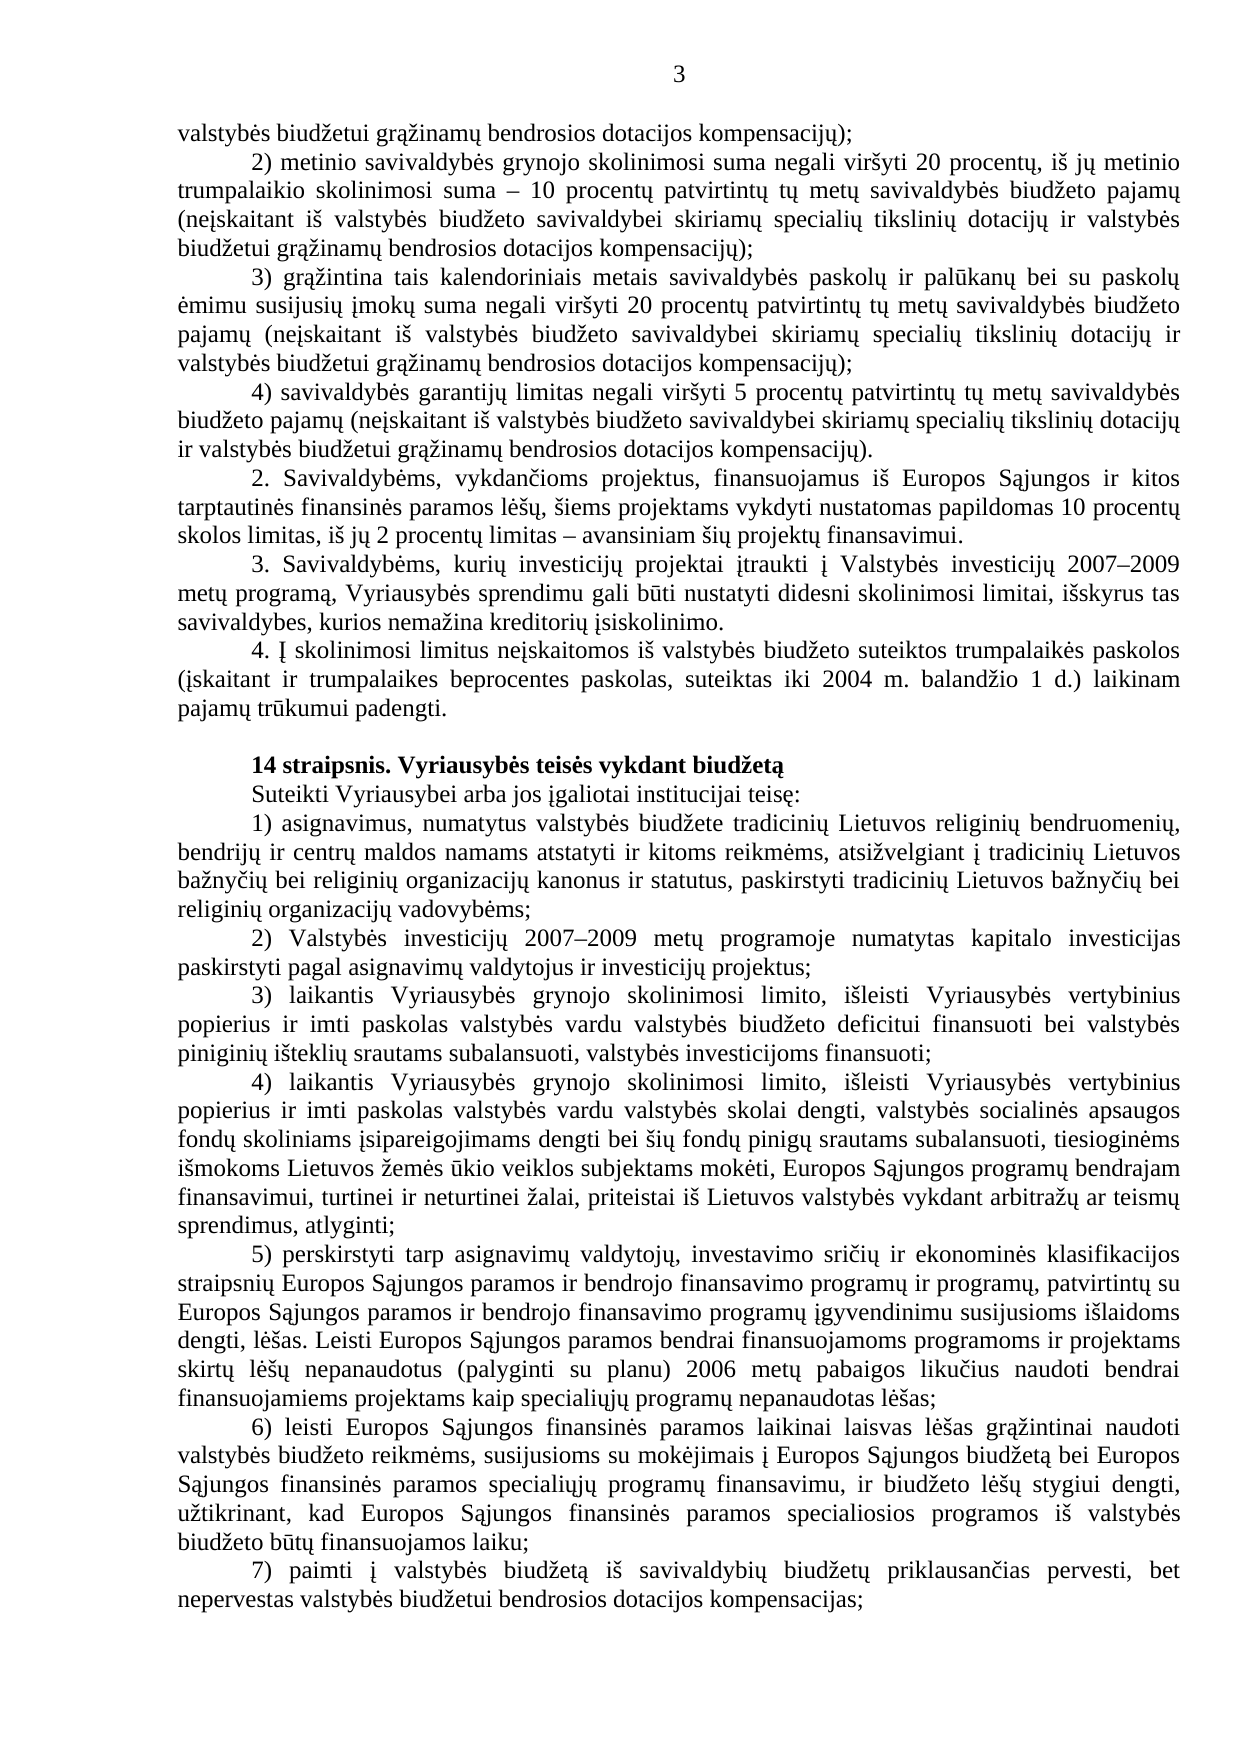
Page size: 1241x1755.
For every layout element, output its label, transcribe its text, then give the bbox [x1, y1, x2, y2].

text 4) savivaldybės garantijų limitas negali viršyti 5 procentų patvirtintų tų metų savivaldybės biudžeto pajamų (neįskaitant iš valstybės biudžeto savivaldybei skiriamų specialių tikslinių dotacijų ir valstybės biudžetui grąžinamų bendrosios dotacijos kompensacijų). [177, 377, 1181, 463]
text 7) paimti į valstybės biudžetą iš savivaldybių biudžetų priklausančias pervesti, bet nepervestas valstybės biudžetui bendrosios dotacijos kompensacijas; [177, 1556, 1181, 1613]
text valstybės biudžetui grąžinamų bendrosios dotacijos kompensacijų); [177, 118, 1181, 147]
text 3) grąžintina tais kalendoriniais metais savivaldybės paskolų ir palūkanų bei su paskolų ėmimu susijusių įmokų suma negali viršyti 20 procentų patvirtintų tų metų savivaldybės biudžeto pajamų (neįskaitant iš valstybės biudžeto savivaldybei skiriamų specialių tikslinių dotacijų ir valstybės biudžetui grąžinamų bendrosios dotacijos kompensacijų); [177, 262, 1181, 377]
text 4. Į skolinimosi limitus neįskaitomos iš valstybės biudžeto suteiktos trumpalaikės paskolos (įskaitant ir trumpalaikes beprocentes paskolas, suteiktas iki 2004 m. balandžio 1 d.) laikinam pajamų trūkumui padengti. [177, 636, 1181, 722]
text 3) laikantis Vyriausybės grynojo skolinimosi limito, išleisti Vyriausybės vertybinius popierius ir imti paskolas valstybės vardu valstybės biudžeto deficitui finansuoti bei valstybės piniginių išteklių srautams subalansuoti, valstybės investicijoms finansuoti; [177, 981, 1181, 1067]
text 5) perskirstyti tarp asignavimų valdytojų, investavimo sričių ir ekonominės klasifikacijos straipsnių Europos Sąjungos paramos ir bendrojo finansavimo programų ir programų, patvirtintų su Europos Sąjungos paramos ir bendrojo finansavimo programų įgyvendinimu susijusioms išlaidoms dengti, lėšas. Leisti Europos Sąjungos paramos bendrai finansuojamoms programoms ir projektams skirtų lėšų nepanaudotus (palyginti su planu) 2006 metų pabaigos likučius naudoti bendrai finansuojamiems projektams kaip specialiųjų programų nepanaudotas lėšas; [177, 1239, 1181, 1412]
text 14 straipsnis. Vyriausybės teisės vykdant biudžetą [177, 751, 1181, 779]
text 2) Valstybės investicijų 2007–2009 metų programoje numatytas kapitalo investicijas paskirstyti pagal asignavimų valdytojus ir investicijų projektus; [177, 923, 1181, 981]
text 6) leisti Europos Sąjungos finansinės paramos laikinai laisvas lėšas grąžintinai naudoti valstybės biudžeto reikmėms, susijusioms su mokėjimais į Europos Sąjungos biudžetą bei Europos Sąjungos finansinės paramos specialiųjų programų finansavimu, ir biudžeto lėšų stygiui dengti, užtikrinant, kad Europos Sąjungos finansinės paramos specialiosios programos iš valstybės biudžeto būtų finansuojamos laiku; [177, 1412, 1181, 1556]
text 4) laikantis Vyriausybės grynojo skolinimosi limito, išleisti Vyriausybės vertybinius popierius ir imti paskolas valstybės vardu valstybės skolai dengti, valstybės socialinės apsaugos fondų skoliniams įsipareigojimams dengti bei šių fondų pinigų srautams subalansuoti, tiesioginėms išmokoms Lietuvos žemės ūkio veiklos subjektams mokėti, Europos Sąjungos programų bendrajam finansavimui, turtinei ir neturtinei žalai, priteistai iš Lietuvos valstybės vykdant arbitražų ar teismų sprendimus, atlyginti; [177, 1067, 1181, 1239]
text 1) asignavimus, numatytus valstybės biudžete tradicinių Lietuvos religinių bendruomenių, bendrijų ir centrų maldos namams atstatyti ir kitoms reikmėms, atsižvelgiant į tradicinių Lietuvos bažnyčių bei religinių organizacijų kanonus ir statutus, paskirstyti tradicinių Lietuvos bažnyčių bei religinių organizacijų vadovybėms; [177, 808, 1181, 923]
text 2) metinio savivaldybės grynojo skolinimosi suma negali viršyti 20 procentų, iš jų metinio trumpalaikio skolinimosi suma – 10 procentų patvirtintų tų metų savivaldybės biudžeto pajamų (neįskaitant iš valstybės biudžeto savivaldybei skiriamų specialių tikslinių dotacijų ir valstybės biudžetui grąžinamų bendrosios dotacijos kompensacijų); [177, 147, 1181, 262]
text 3. Savivaldybėms, kurių investicijų projektai įtraukti į Valstybės investicijų 2007–2009 metų programą, Vyriausybės sprendimu gali būti nustatyti didesni skolinimosi limitai, išskyrus tas savivaldybes, kurios nemažina kreditorių įsiskolinimo. [177, 549, 1181, 636]
text 2. Savivaldybėms, vykdančioms projektus, finansuojamus iš Europos Sąjungos ir kitos tarptautinės finansinės paramos lėšų, šiems projektams vykdyti nustatomas papildomas 10 procentų skolos limitas, iš jų 2 procentų limitas – avansiniam šių projektų finansavimui. [177, 463, 1181, 549]
text Suteikti Vyriausybei arba jos įgaliotai institucijai teisę: [177, 779, 1181, 808]
